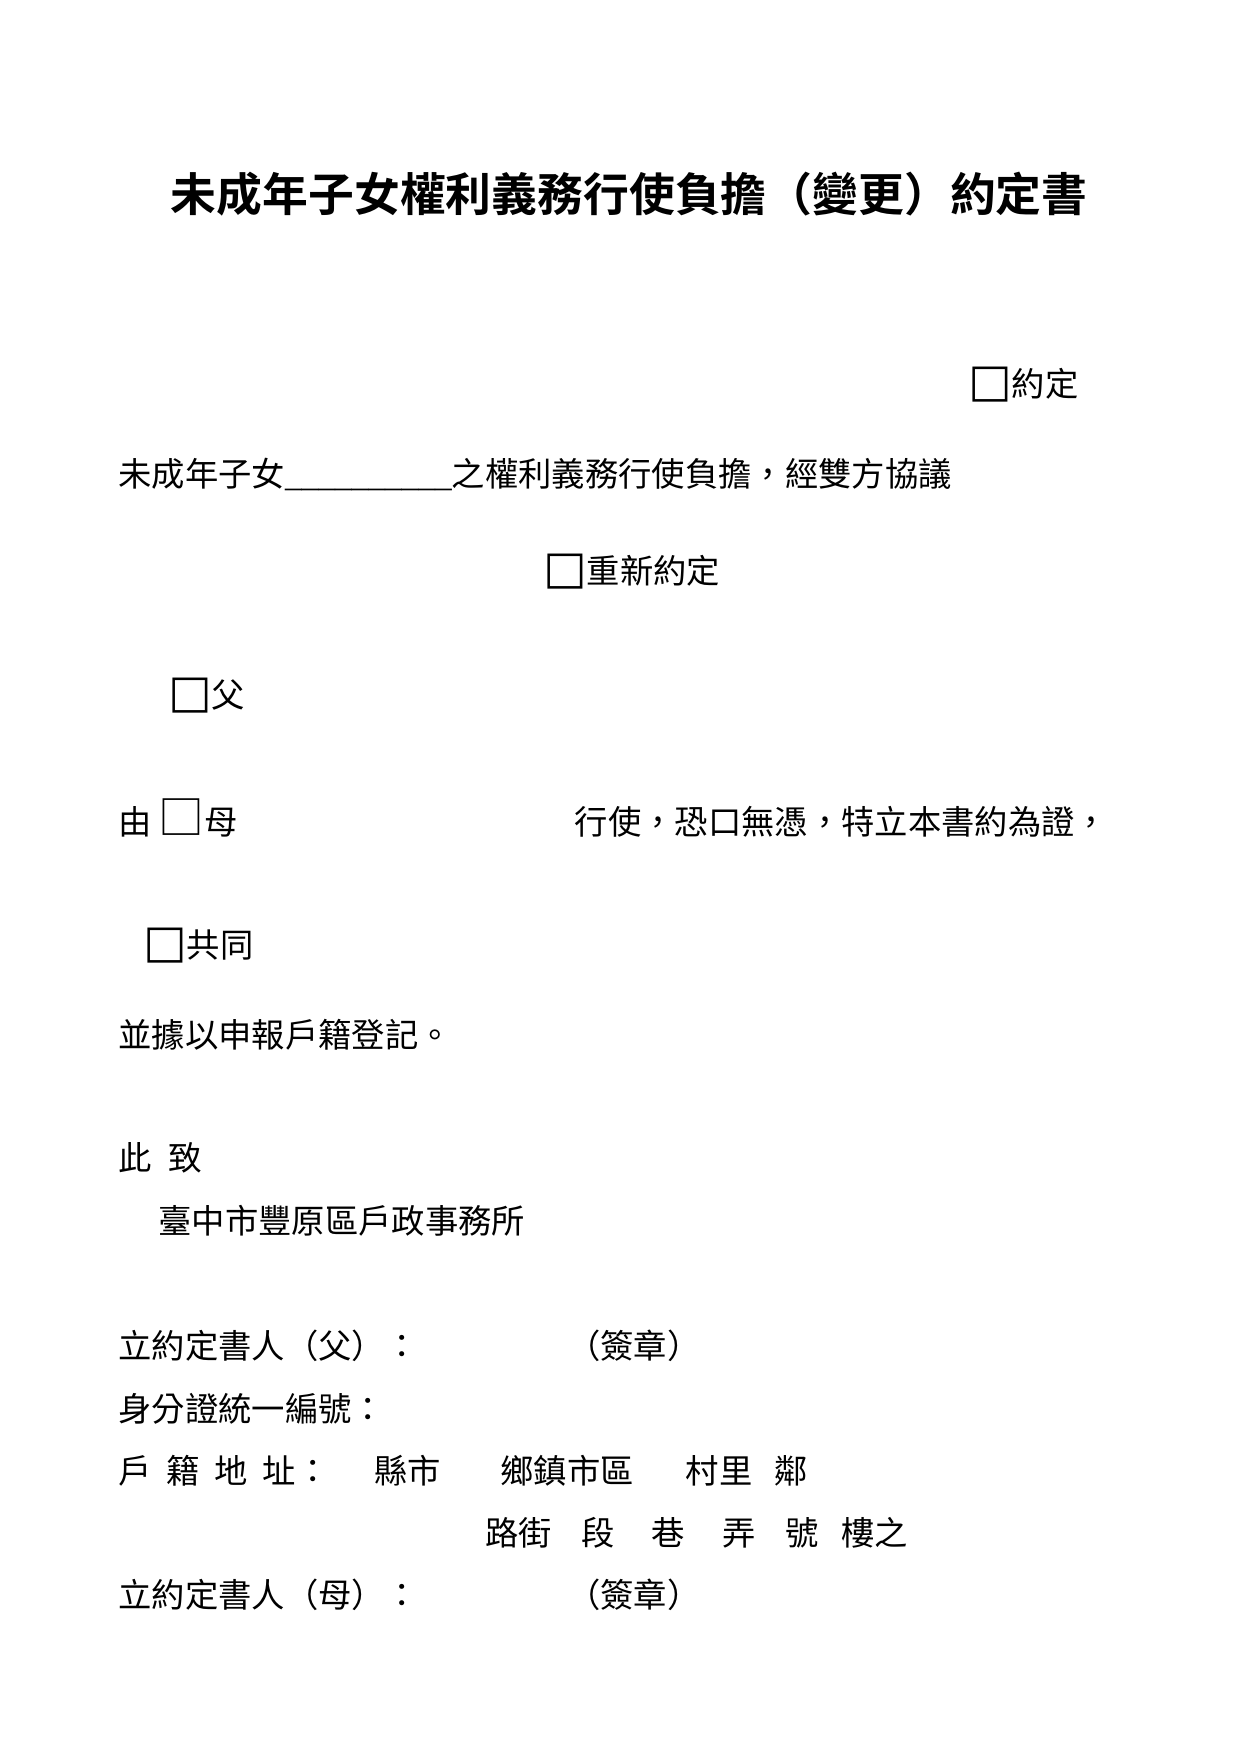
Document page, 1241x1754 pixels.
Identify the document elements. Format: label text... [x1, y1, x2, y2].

text □共同 [118, 877, 1140, 1002]
text 此 致 [118, 1126, 1140, 1188]
text 立約定書人（父）： （簽章） [118, 1313, 1140, 1375]
text 由 □母 行使，恐口無憑，特立本書約為證， [118, 752, 1140, 877]
text 身分證統一編號： [118, 1375, 1140, 1438]
text 立約定書人（母）： （簽章） [118, 1562, 1140, 1624]
text 未成年子女權利義務行使負擔（變更）約定書 [118, 129, 1140, 254]
text □約定 [118, 316, 1140, 441]
text 並據以申報戶籍登記。 [118, 1002, 1140, 1064]
text □重新約定 [118, 503, 1140, 628]
text 未成年子女__________之權利義務行使負擔，經雙方協議 [118, 441, 1140, 503]
text 戶 籍 地 址： 縣市 鄉鎮市區 村里 鄰 [118, 1438, 1140, 1500]
text 臺中市豐原區戶政事務所 [118, 1188, 1140, 1251]
text 路街 段 巷 弄 號 樓之 [118, 1500, 1140, 1562]
text □父 [118, 628, 1140, 752]
